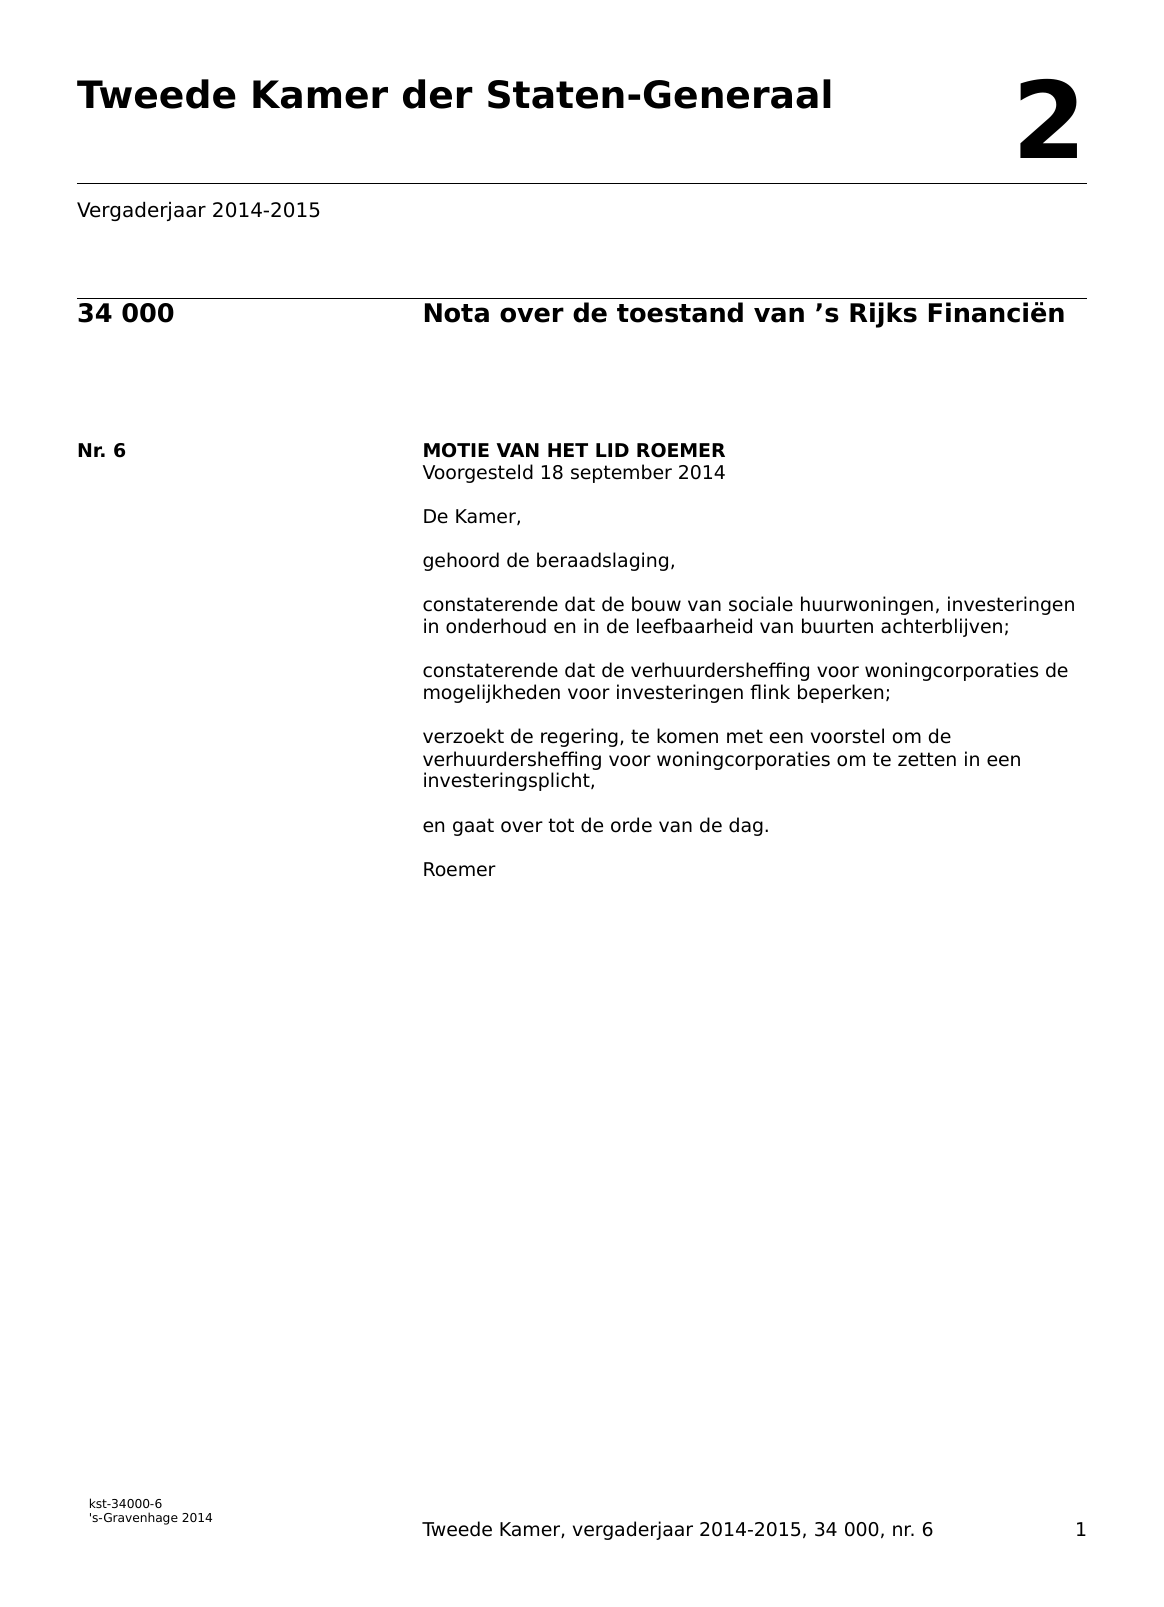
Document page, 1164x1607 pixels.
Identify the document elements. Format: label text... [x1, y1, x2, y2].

text constaterende dat de bouw van sociale huurwoningen, investeringen in onderhoud en in de leefbaarheid van buurten achterblijven; [422, 594, 1087, 638]
table_header Tweede Kamer der Staten-Generaal [77, 59, 886, 183]
text De Kamer, [422, 506, 1087, 528]
text Roemer [422, 859, 1087, 881]
text verzoekt de regering, te komen met een voorstel om de verhuurdersheffing voor woningcorporaties om te zetten in een investeringsplicht, [422, 726, 1087, 792]
text gehoord de beraadslaging, [422, 550, 1087, 572]
text Voorgesteld 18 september 2014 [422, 462, 1087, 484]
subtitle Nr. 6 MOTIE VAN HET LID ROEMER [77, 440, 1087, 462]
text 's-Gravenhage 2014 [88, 1511, 323, 1525]
text constaterende dat de verhuurdersheffing voor woningcorporaties de mogelijkheden voor investeringen flink beperken; [422, 660, 1087, 704]
table_cell Vergaderjaar 2014-2015 [77, 184, 1087, 298]
text en gaat over tot de orde van de dag. [422, 814, 1087, 837]
text kst-34000-6 [88, 1497, 323, 1511]
subtitle 34 000 Nota over de toestand van ’s Rijks Financiën [77, 299, 1087, 329]
table_header 2 [886, 59, 1087, 183]
